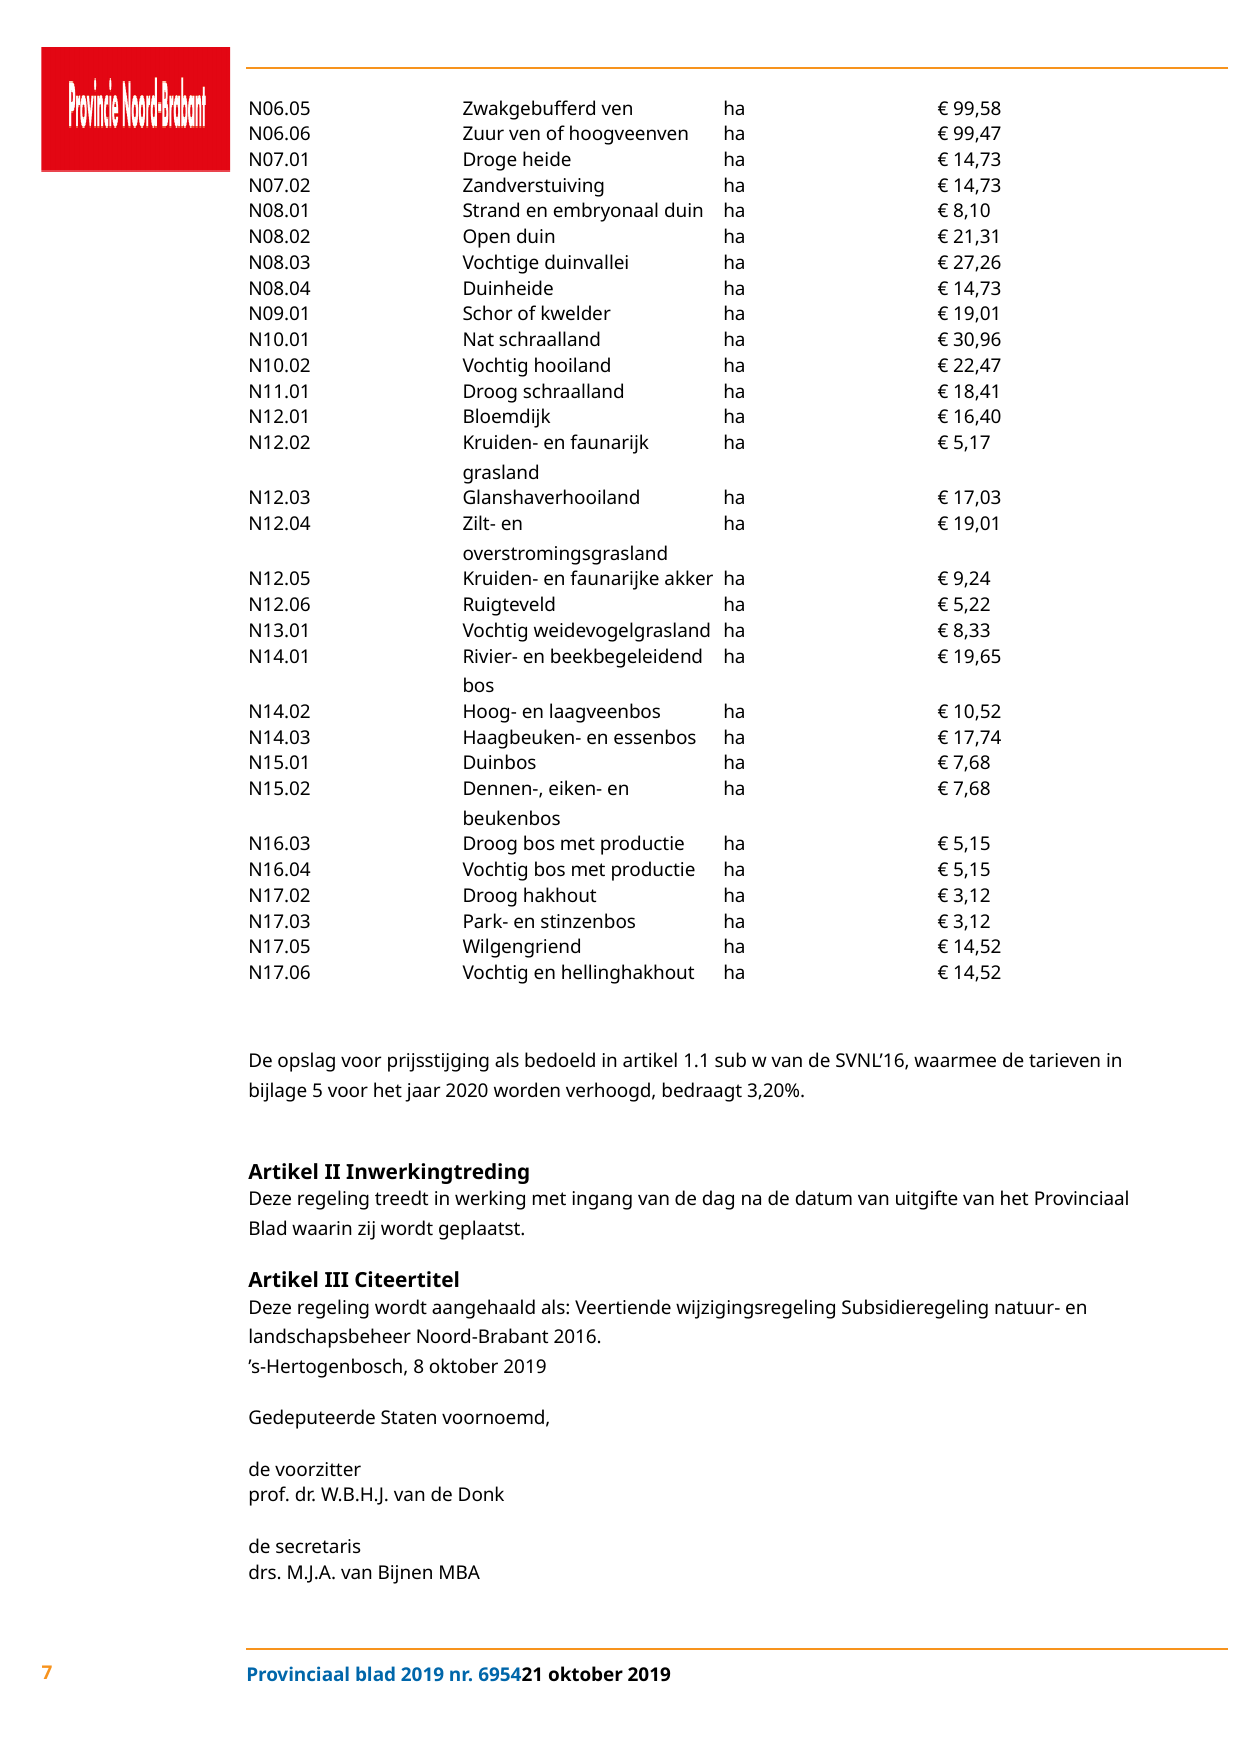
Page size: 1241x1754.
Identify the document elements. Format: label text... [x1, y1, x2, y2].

table_cell € 22,47 [937, 352, 1152, 378]
table_cell € 5,22 [937, 591, 1152, 617]
table_cell ha [723, 146, 937, 172]
text drs. M.J.A. van Bijnen MBA [248, 1559, 1152, 1584]
table_cell ha [723, 404, 937, 429]
table_cell Droog schraalland [462, 378, 723, 403]
table_cell N09.01 [248, 301, 462, 326]
table_cell Hoog- en laagveenbos [462, 698, 723, 724]
table_cell Vochtig bos met productie [462, 856, 723, 882]
picture [41, 47, 231, 172]
table_cell € 14,73 [937, 172, 1152, 198]
table_cell N08.01 [248, 198, 462, 223]
table_cell ha [723, 429, 937, 484]
table_cell Haagbeuken- en essenbos [462, 724, 723, 749]
table_cell N12.05 [248, 566, 462, 591]
table_cell N10.02 [248, 352, 462, 378]
table_cell N14.03 [248, 724, 462, 749]
table_cell ha [723, 591, 937, 617]
table_cell ha [723, 378, 937, 403]
table_cell N14.01 [248, 643, 462, 698]
table_cell € 19,01 [937, 301, 1152, 326]
table_cell € 10,52 [937, 698, 1152, 724]
table_cell Zandverstuiving [462, 172, 723, 198]
table_cell N08.03 [248, 249, 462, 275]
table_cell N07.01 [248, 146, 462, 172]
table_cell Zilt- en overstromingsgrasland [462, 510, 723, 566]
table_cell N06.05 [248, 95, 462, 121]
table_cell N17.05 [248, 934, 462, 959]
table_cell € 21,31 [937, 224, 1152, 249]
table_cell Droge heide [462, 146, 723, 172]
table_cell € 9,24 [937, 566, 1152, 591]
table_cell € 3,12 [937, 882, 1152, 908]
table_cell ha [723, 172, 937, 198]
table_cell ha [723, 882, 937, 908]
table_cell Vochtig hooiland [462, 352, 723, 378]
table_cell € 19,65 [937, 643, 1152, 698]
table_cell N12.03 [248, 485, 462, 510]
table_cell Zuur ven of hoogveenven [462, 121, 723, 146]
table_cell ha [723, 724, 937, 749]
table_cell N16.04 [248, 856, 462, 882]
table_cell N08.02 [248, 224, 462, 249]
table_cell ha [723, 831, 937, 856]
text Artikel III Citeertitel [248, 1265, 1152, 1294]
table_cell ha [723, 510, 937, 566]
table_cell ha [723, 566, 937, 591]
table_cell ha [723, 224, 937, 249]
table_cell € 5,15 [937, 856, 1152, 882]
table_cell ha [723, 643, 937, 698]
table_cell N06.06 [248, 121, 462, 146]
text Artikel II Inwerkingtreding [248, 1157, 1152, 1185]
table_cell Nat schraalland [462, 326, 723, 352]
table_cell Vochtig weidevogelgrasland [462, 617, 723, 643]
table_cell Wilgengriend [462, 934, 723, 959]
text de voorzitter [248, 1456, 1152, 1482]
table_cell ha [723, 95, 937, 121]
table_cell N15.02 [248, 775, 462, 831]
table_cell N17.03 [248, 908, 462, 933]
table_cell ha [723, 908, 937, 933]
table_cell N07.02 [248, 172, 462, 198]
table_cell € 14,73 [937, 146, 1152, 172]
table_cell ha [723, 121, 937, 146]
table_cell ha [723, 959, 937, 985]
table_cell € 16,40 [937, 404, 1152, 429]
table_cell € 3,12 [937, 908, 1152, 933]
table_cell Vochtig en hellinghakhout [462, 959, 723, 985]
table_cell Duinheide [462, 275, 723, 301]
table_cell Rivier- en beekbegeleidend bos [462, 643, 723, 698]
table_cell N16.03 [248, 831, 462, 856]
table_cell Droog hakhout [462, 882, 723, 908]
table_cell Droog bos met productie [462, 831, 723, 856]
table_cell € 30,96 [937, 326, 1152, 352]
table_cell N12.04 [248, 510, 462, 566]
table_cell ha [723, 617, 937, 643]
text Deze regeling wordt aangehaald als: Veertiende wijzigingsregeling Subsidieregeling natuur- en landschapsbeheer Noord-Brabant 2016. [248, 1294, 1152, 1349]
table_cell N12.02 [248, 429, 462, 484]
table_cell € 8,10 [937, 198, 1152, 223]
table_cell ha [723, 698, 937, 724]
table_cell N17.06 [248, 959, 462, 985]
table_cell ha [723, 198, 937, 223]
table_cell € 17,74 [937, 724, 1152, 749]
table_cell N15.01 [248, 750, 462, 775]
table_cell Glanshaverhooiland [462, 485, 723, 510]
table_cell € 17,03 [937, 485, 1152, 510]
table_cell Ruigteveld [462, 591, 723, 617]
table_cell N08.04 [248, 275, 462, 301]
table_cell € 8,33 [937, 617, 1152, 643]
table_cell N11.01 [248, 378, 462, 403]
table_cell € 7,68 [937, 775, 1152, 831]
table_cell Schor of kwelder [462, 301, 723, 326]
table_cell Bloemdijk [462, 404, 723, 429]
table_cell € 19,01 [937, 510, 1152, 566]
table_cell N10.01 [248, 326, 462, 352]
table_cell ha [723, 750, 937, 775]
table_cell ha [723, 856, 937, 882]
table_cell € 5,17 [937, 429, 1152, 484]
table_cell Kruiden- en faunarijk grasland [462, 429, 723, 484]
text Deze regeling treedt in werking met ingang van de dag na de datum van uitgifte van het Provinciaal Blad waarin zij wordt geplaatst. [248, 1185, 1152, 1241]
table_cell ha [723, 352, 937, 378]
text De opslag voor prijsstijging als bedoeld in artikel 1.1 sub w van de SVNL’16, waarmee de tarieven in bijlage 5 voor het jaar 2020 worden verhoogd, bedraagt 3,20%. [248, 1047, 1152, 1103]
table_cell ha [723, 275, 937, 301]
table_cell ha [723, 485, 937, 510]
text Gedeputeerde Staten voornoemd, [248, 1404, 1152, 1430]
table_cell € 99,58 [937, 95, 1152, 121]
table_cell ha [723, 249, 937, 275]
table_cell € 14,52 [937, 959, 1152, 985]
text ’s-Hertogenbosch, 8 oktober 2019 [248, 1353, 1152, 1379]
table_cell ha [723, 934, 937, 959]
table_cell ha [723, 301, 937, 326]
table_cell Dennen-, eiken- en beukenbos [462, 775, 723, 831]
table_cell Park- en stinzenbos [462, 908, 723, 933]
table_cell Vochtige duinvallei [462, 249, 723, 275]
text de secretaris [248, 1533, 1152, 1559]
table_cell ha [723, 326, 937, 352]
table_cell Duinbos [462, 750, 723, 775]
table_cell € 5,15 [937, 831, 1152, 856]
table_cell N17.02 [248, 882, 462, 908]
table_cell € 14,52 [937, 934, 1152, 959]
table_cell N12.01 [248, 404, 462, 429]
table_cell N14.02 [248, 698, 462, 724]
table_cell Open duin [462, 224, 723, 249]
table_cell € 99,47 [937, 121, 1152, 146]
table_cell € 18,41 [937, 378, 1152, 403]
table_cell € 7,68 [937, 750, 1152, 775]
table_cell € 14,73 [937, 275, 1152, 301]
table_cell N13.01 [248, 617, 462, 643]
table_cell € 27,26 [937, 249, 1152, 275]
table_cell Zwakgebufferd ven [462, 95, 723, 121]
table_cell ha [723, 775, 937, 831]
table_cell Strand en embryonaal duin [462, 198, 723, 223]
table_cell Kruiden- en faunarijke akker [462, 566, 723, 591]
table_cell N12.06 [248, 591, 462, 617]
text prof. dr. W.B.H.J. van de Donk [248, 1482, 1152, 1507]
